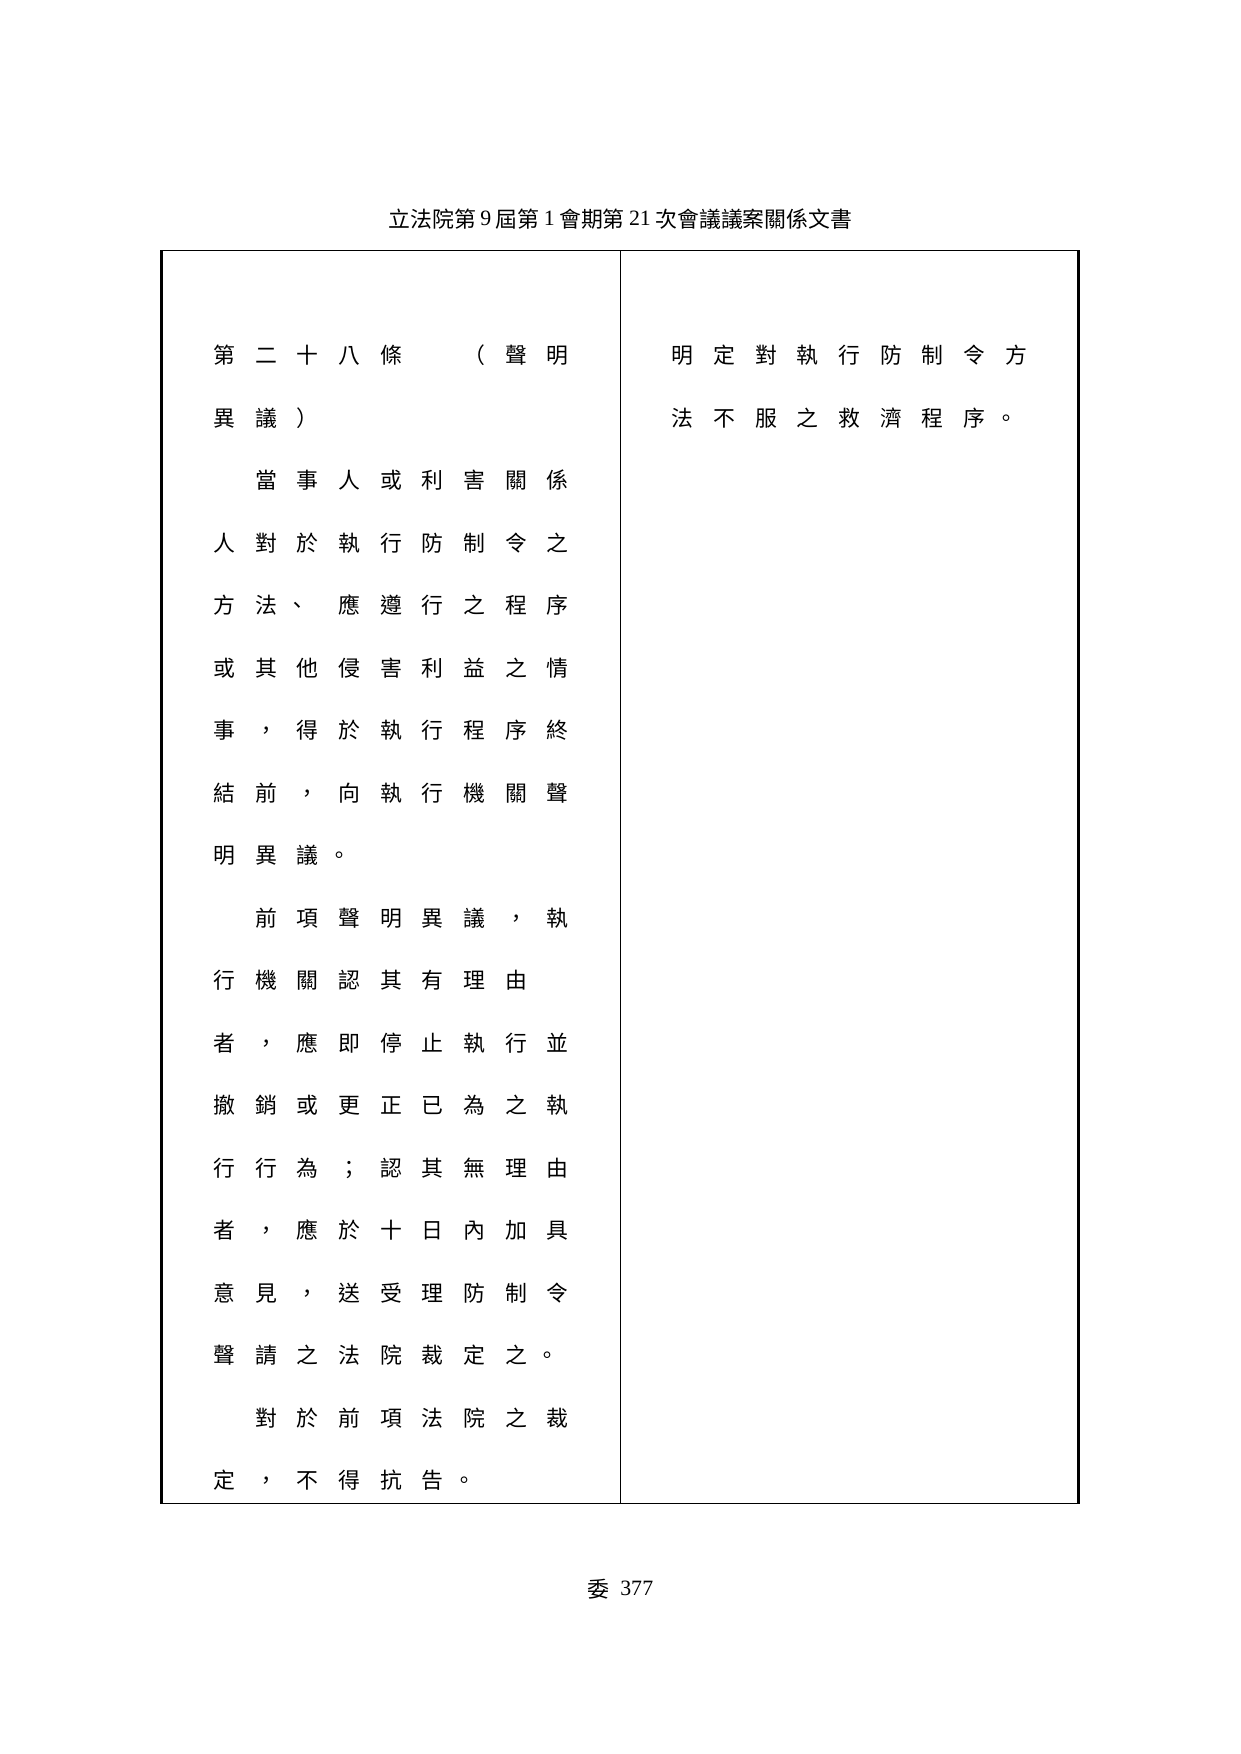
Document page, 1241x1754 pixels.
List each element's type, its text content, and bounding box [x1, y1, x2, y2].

table_cell 明定對執行防制令方法不服之救濟程序。 [621, 251, 1077, 1503]
table_cell 第二十八條 （聲明異議） 當事人或利害關係人對於執行防制令之方法、應遵行之程序或其他侵害利益之情事，得於執行程序終結前，向執行機關聲明異議。 前項聲明異議，執行機關認其有理由者，應即停止執行並撤銷或更正已為之執行行為；認其無理由者，應於十日內加具意見，送受理防制令聲請之法院裁定之。 對於前項法院之裁定，不得抗告。 [163, 251, 620, 1503]
